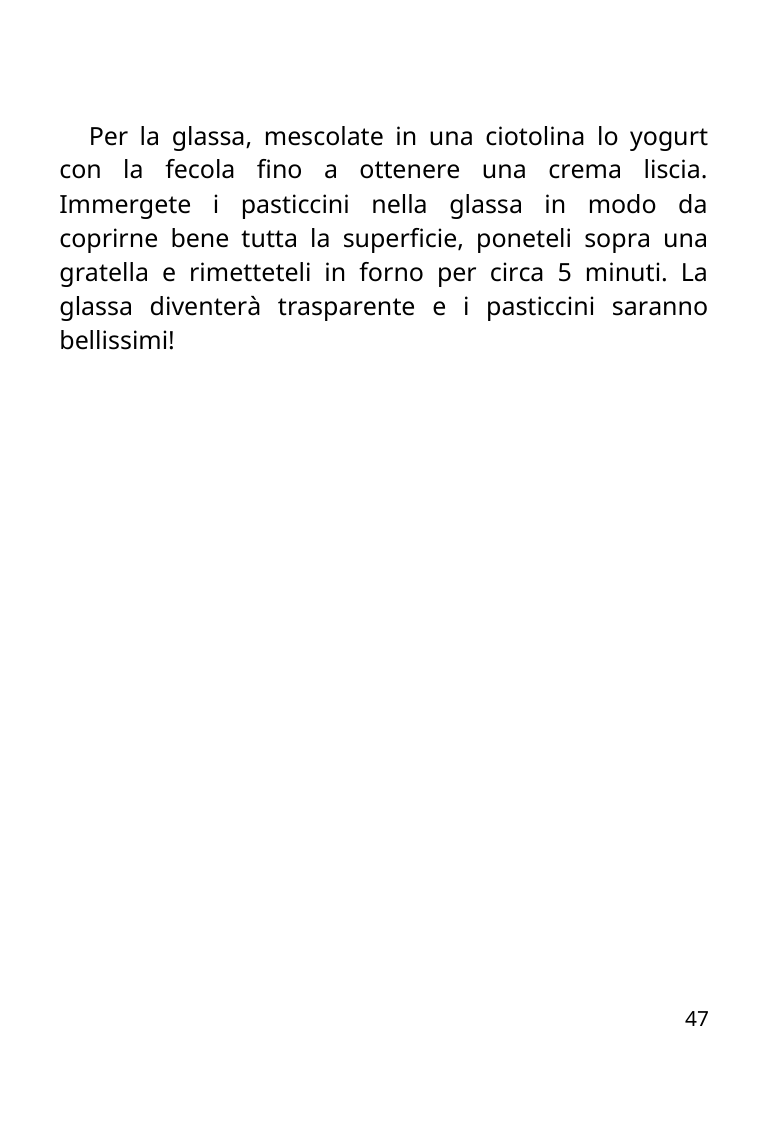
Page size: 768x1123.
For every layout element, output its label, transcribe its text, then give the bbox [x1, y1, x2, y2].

text Per la glassa, mescolate in una ciotolina lo yogurt con la fecola fino a ottenere una crema liscia. Immergete i pasticcini nella glassa in modo da coprirne bene tutta la superficie, poneteli sopra una gratella e rimetteteli in forno per circa 5 minuti. La glassa diventerà trasparente e i pasticcini saranno bellissimi! [59, 118, 709, 357]
